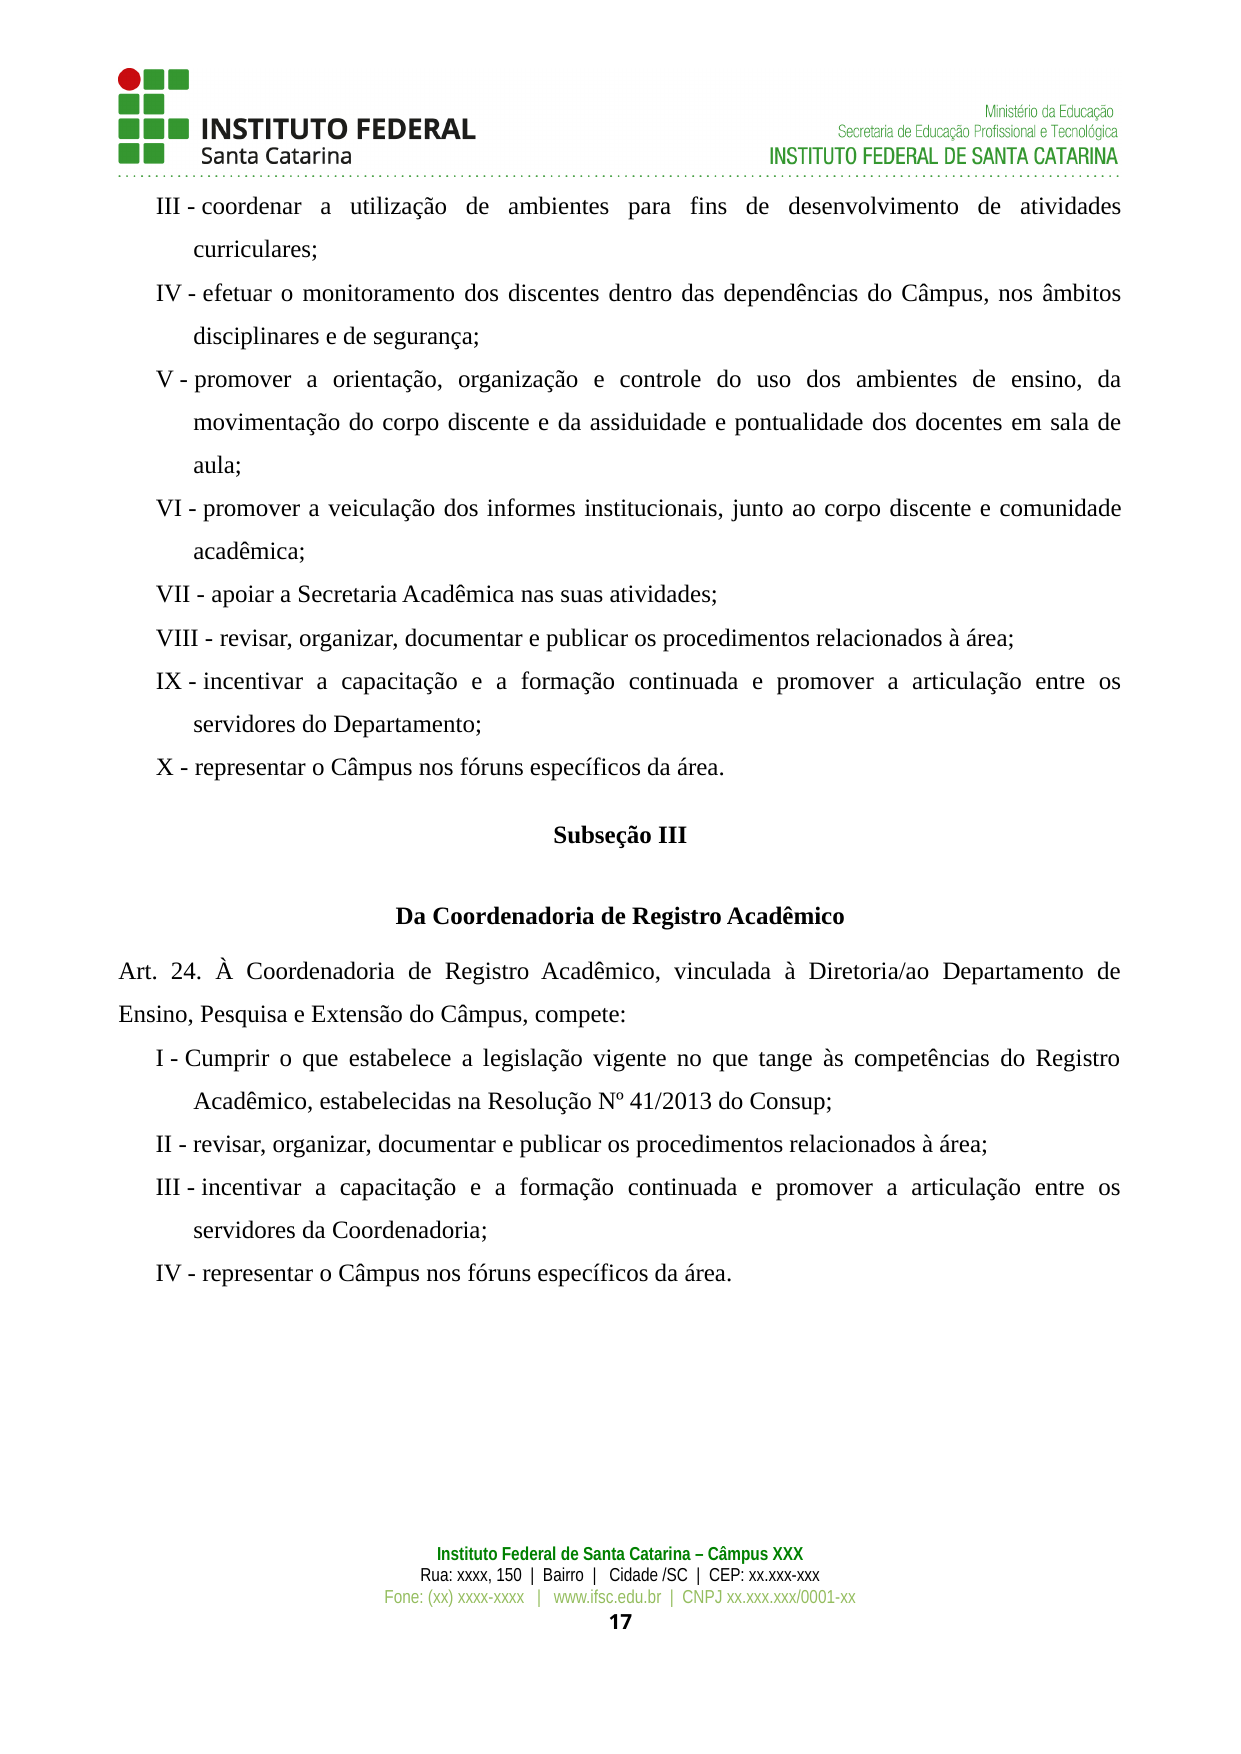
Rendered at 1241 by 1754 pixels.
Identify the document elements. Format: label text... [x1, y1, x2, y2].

list promover a veiculação dos informes institucionais, junto ao corpo discente e comunidade acadêmica; [156, 493, 1122, 565]
list revisar, organizar, documentar e publicar os procedimentos relacionados à área; [156, 623, 1122, 651]
text Art. 24. À Coordenadoria de Registro Acadêmico, vinculada à Diretoria/ao Departamento de Ensino, Pesquisa e Extensão do Câmpus, compete: [118, 956, 1122, 1028]
list representar o Câmpus nos fóruns específicos da área. [155, 1258, 1122, 1287]
list promover a orientação, organização e controle do uso dos ambientes de ensino, da movimentação do corpo discente e da assiduidade e pontualidade dos docentes em sala de aula; [156, 364, 1122, 479]
picture [118, 68, 1123, 177]
list revisar, organizar, documentar e publicar os procedimentos relacionados à área; [155, 1129, 1122, 1158]
list representar o Câmpus nos fóruns específicos da área. [156, 752, 1122, 781]
list incentivar a capacitação e a formação continuada e promover a articulação entre os servidores da Coordenadoria; [155, 1172, 1122, 1244]
list Cumprir o que estabelece a legislação vigente no que tange às competências do Registro Acadêmico, estabelecidas na Resolução Nº 41/2013 do Consup; [155, 1043, 1122, 1114]
list incentivar a capacitação e a formação continuada e promover a articulação entre os servidores do Departamento; [156, 666, 1122, 738]
subtitle Da Coordenadoria de Registro Acadêmico [118, 901, 1122, 929]
list efetuar o monitoramento dos discentes dentro das dependências do Câmpus, nos âmbitos disciplinares e de segurança; [156, 278, 1122, 349]
list coordenar a utilização de ambientes para fins de desenvolvimento de atividades curriculares; [156, 177, 1122, 263]
subtitle Subseção III [118, 820, 1122, 849]
list apoiar a Secretaria Acadêmica nas suas atividades; [156, 579, 1122, 608]
